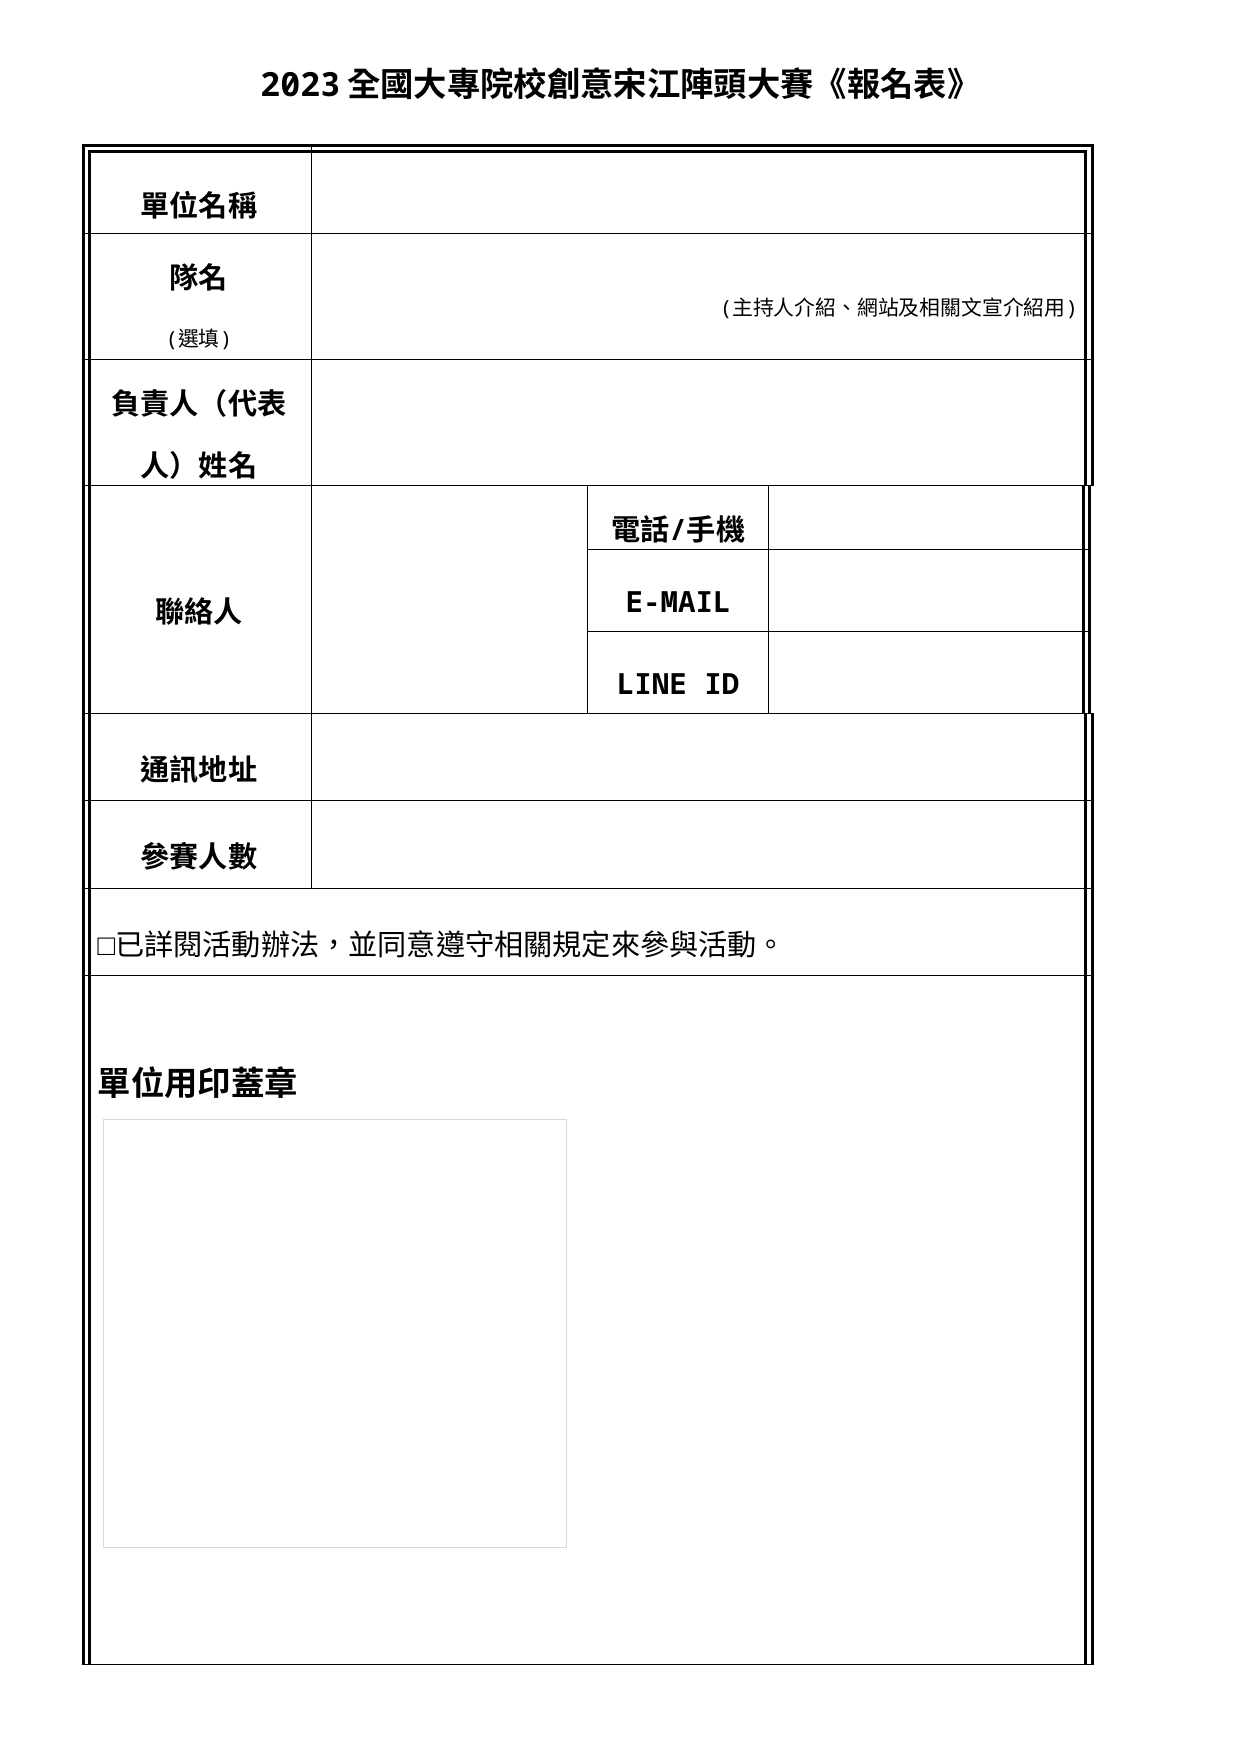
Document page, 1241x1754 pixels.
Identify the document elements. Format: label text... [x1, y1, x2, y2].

table_cell □已詳閱活動辦法，並同意遵守相關規定來參與活動。 [91, 889, 1084, 975]
table_cell E-MAIL [588, 550, 768, 631]
table_cell 隊名 (選填) [91, 234, 311, 359]
table_cell 通訊地址 [91, 714, 311, 800]
table_cell 負責人（代表人）姓名 [91, 360, 311, 485]
table_header [312, 147, 1089, 233]
table_cell 單位用印蓋章 [91, 976, 1084, 1664]
table_cell [769, 550, 1082, 631]
table_cell LINE ID [588, 632, 768, 713]
table_header [312, 153, 1084, 233]
table_cell [769, 632, 1082, 713]
table_cell [312, 360, 1084, 485]
table_header 單位名稱 [86, 147, 311, 233]
table_cell [312, 801, 1084, 888]
table_cell 聯絡人 [91, 486, 311, 713]
table_cell (主持人介紹、網站及相關文宣介紹用) [312, 234, 1084, 359]
table_cell [312, 714, 1084, 800]
table_cell [312, 486, 587, 713]
table_cell 參賽人數 [91, 801, 311, 888]
subtitle 2023全國大專院校創意宋江陣頭大賽《報名表》 [75, 64, 1165, 104]
table_cell 電話/手機 [588, 486, 768, 549]
table_cell [769, 486, 1082, 549]
